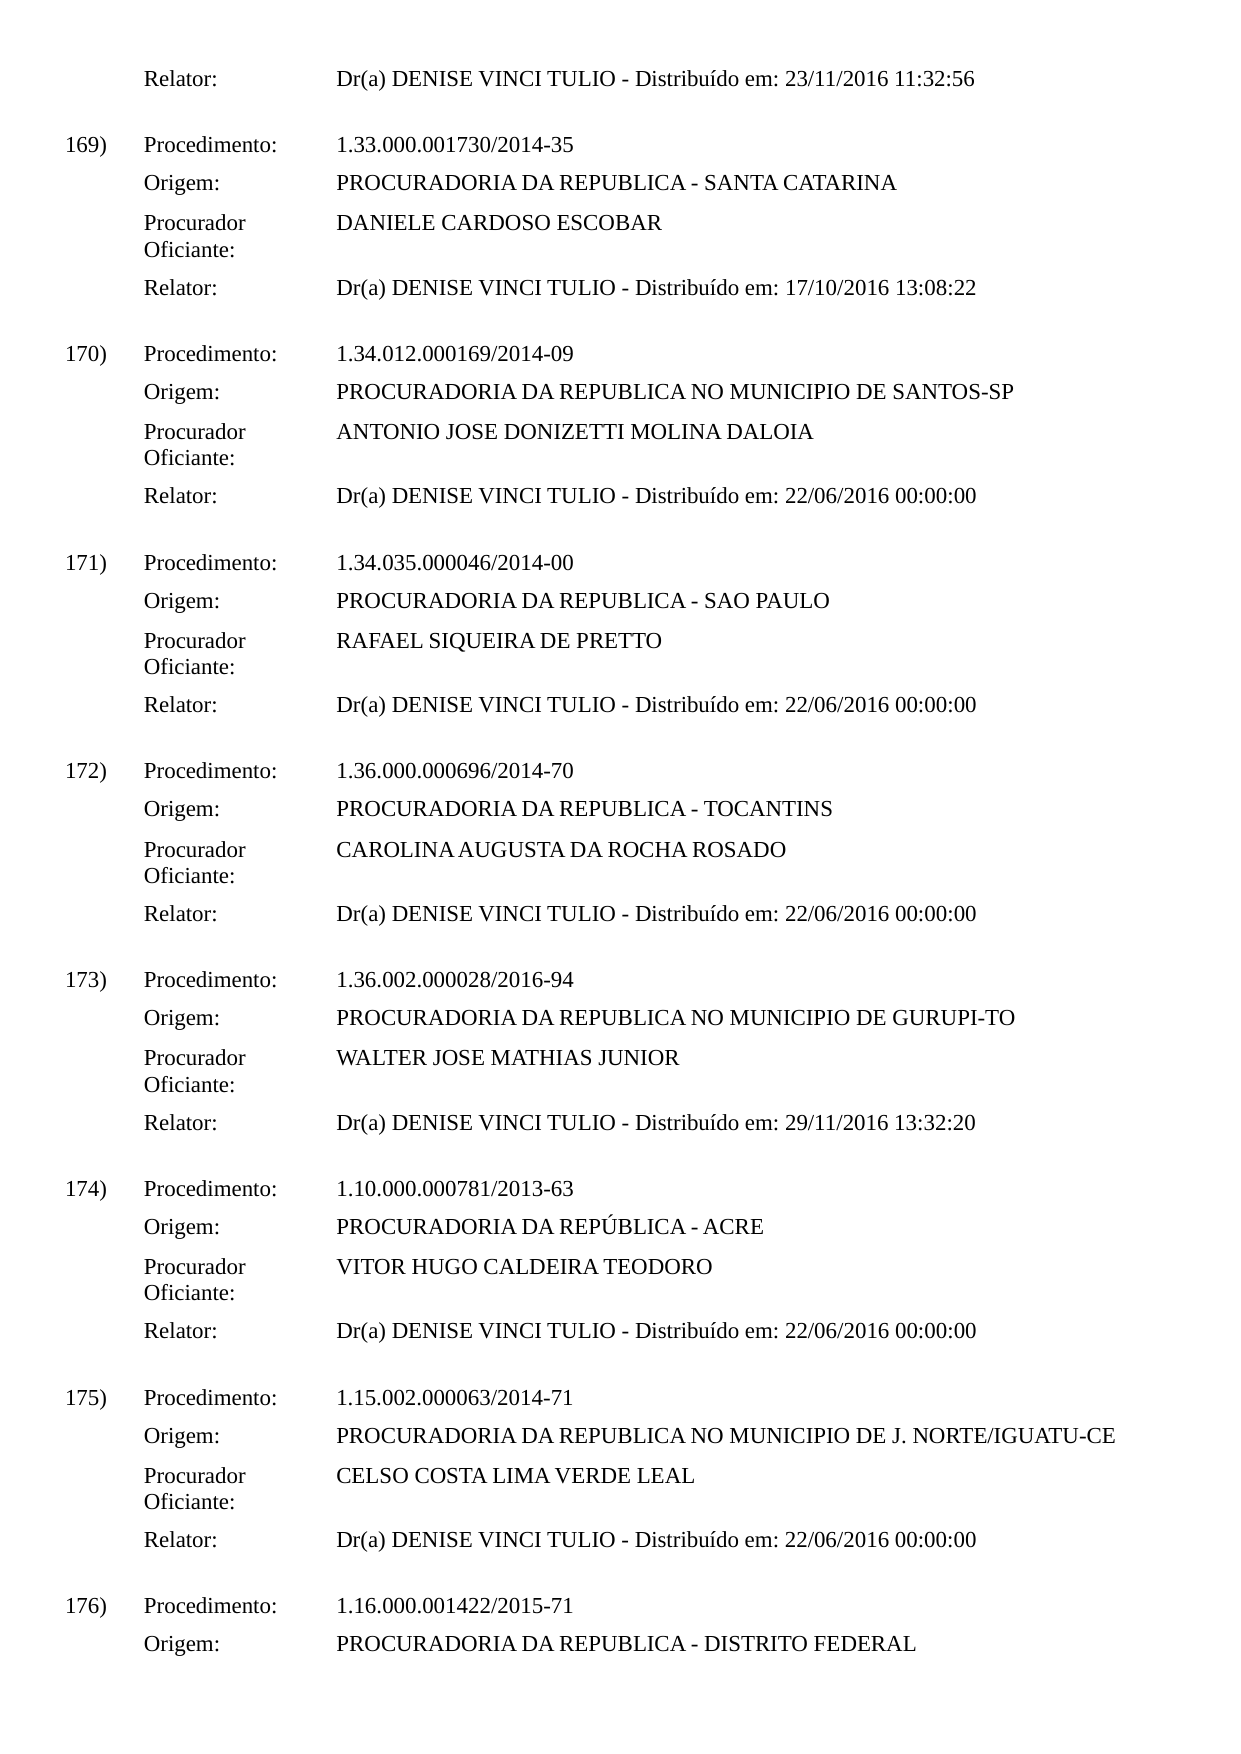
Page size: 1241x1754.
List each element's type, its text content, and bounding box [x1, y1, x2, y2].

table_cell [59, 999, 138, 1039]
table_cell Procurador Oficiante: [138, 1248, 330, 1312]
table_header 1.16.000.001422/2015-71 [330, 1587, 1181, 1625]
table_cell [59, 1416, 138, 1456]
table_header Procedimento: [138, 334, 330, 372]
table_cell Origem: [138, 372, 330, 412]
table_header Procedimento: [138, 126, 330, 163]
table_cell PROCURADORIA DA REPUBLICA - DISTRITO FEDERAL [330, 1625, 1181, 1665]
table_cell CAROLINA AUGUSTA DA ROCHA ROSADO [330, 830, 1181, 894]
table_cell VITOR HUGO CALDEIRA TEODORO [330, 1248, 1181, 1312]
table_cell [59, 413, 138, 477]
table_cell [59, 1312, 138, 1352]
table_cell Origem: [138, 1207, 330, 1247]
table_cell [59, 59, 138, 99]
table_header 171) [59, 543, 138, 581]
table_header Procedimento: [138, 1378, 330, 1416]
table_cell [59, 685, 138, 726]
table_header Procedimento: [138, 1169, 330, 1207]
table_header Procedimento: [138, 752, 330, 790]
table_cell Origem: [138, 790, 330, 830]
table_header 173) [59, 961, 138, 998]
table_cell Relator: [138, 685, 330, 726]
table_header 169) [59, 126, 138, 163]
table_cell PROCURADORIA DA REPUBLICA - SANTA CATARINA [330, 164, 1181, 204]
table_header 1.36.000.000696/2014-70 [330, 752, 1181, 790]
table_cell Relator: [138, 894, 330, 934]
table_cell [59, 268, 138, 308]
table_cell PROCURADORIA DA REPÚBLICA - ACRE [330, 1207, 1181, 1247]
table_cell PROCURADORIA DA REPUBLICA NO MUNICIPIO DE GURUPI-TO [330, 999, 1181, 1039]
table_cell Procurador Oficiante: [138, 621, 330, 685]
table_cell Relator: [138, 1312, 330, 1352]
table_cell CELSO COSTA LIMA VERDE LEAL [330, 1456, 1180, 1520]
table_cell Procurador Oficiante: [138, 1039, 330, 1103]
table_cell PROCURADORIA DA REPUBLICA - TOCANTINS [330, 790, 1181, 830]
table_header 1.34.012.000169/2014-09 [330, 334, 1181, 372]
table_cell [59, 581, 138, 621]
table_header 175) [59, 1378, 138, 1416]
table_cell [59, 830, 138, 894]
table_cell Origem: [138, 999, 330, 1039]
table_cell Relator: [138, 268, 330, 308]
table_cell PROCURADORIA DA REPUBLICA - SAO PAULO [330, 581, 1181, 621]
table_cell Procurador Oficiante: [138, 830, 330, 894]
table_header 176) [59, 1587, 138, 1625]
table_cell [59, 1039, 138, 1103]
table_cell Dr(a) DENISE VINCI TULIO - Distribuído em: 22/06/2016 00:00:00 [330, 477, 1181, 517]
table_header 172) [59, 752, 138, 790]
table_cell Procurador Oficiante: [138, 413, 330, 477]
table_cell Origem: [138, 1416, 330, 1456]
table_cell Procurador Oficiante: [138, 1456, 330, 1520]
table_cell [59, 164, 138, 204]
table_cell Dr(a) DENISE VINCI TULIO - Distribuído em: 17/10/2016 13:08:22 [330, 268, 1181, 308]
table_cell Procurador Oficiante: [138, 204, 330, 268]
table_cell Relator: [138, 59, 330, 99]
table_cell Dr(a) DENISE VINCI TULIO - Distribuído em: 22/06/2016 00:00:00 [330, 1520, 1180, 1561]
table_cell Dr(a) DENISE VINCI TULIO - Distribuído em: 22/06/2016 00:00:00 [330, 685, 1181, 726]
table_header 174) [59, 1169, 138, 1207]
table_cell Origem: [138, 1625, 330, 1665]
table_cell [59, 477, 138, 517]
table_cell Dr(a) DENISE VINCI TULIO - Distribuído em: 22/06/2016 00:00:00 [330, 1312, 1181, 1352]
table_cell Origem: [138, 581, 330, 621]
table_header Procedimento: [138, 543, 330, 581]
table_header 1.34.035.000046/2014-00 [330, 543, 1181, 581]
table_cell Relator: [138, 1520, 330, 1561]
table_cell Relator: [138, 477, 330, 517]
table_header 1.10.000.000781/2013-63 [330, 1169, 1181, 1207]
table_header 1.36.002.000028/2016-94 [330, 961, 1181, 998]
table_header 1.15.002.000063/2014-71 [330, 1378, 1180, 1416]
table_cell [59, 204, 138, 268]
table_header Procedimento: [138, 961, 330, 998]
table_cell DANIELE CARDOSO ESCOBAR [330, 204, 1181, 268]
table_cell Origem: [138, 164, 330, 204]
table_cell [59, 1456, 138, 1520]
table_cell RAFAEL SIQUEIRA DE PRETTO [330, 621, 1181, 685]
table_cell [59, 1625, 138, 1665]
table_cell [59, 621, 138, 685]
table_cell PROCURADORIA DA REPUBLICA NO MUNICIPIO DE SANTOS-SP [330, 372, 1181, 412]
table_cell [59, 1103, 138, 1143]
table_cell Relator: [138, 1103, 330, 1143]
table_cell Dr(a) DENISE VINCI TULIO - Distribuído em: 23/11/2016 11:32:56 [330, 59, 1181, 99]
table_cell Dr(a) DENISE VINCI TULIO - Distribuído em: 29/11/2016 13:32:20 [330, 1103, 1181, 1143]
table_cell Dr(a) DENISE VINCI TULIO - Distribuído em: 22/06/2016 00:00:00 [330, 894, 1181, 934]
table_cell PROCURADORIA DA REPUBLICA NO MUNICIPIO DE J. NORTE/IGUATU-CE [330, 1416, 1180, 1456]
table_cell WALTER JOSE MATHIAS JUNIOR [330, 1039, 1181, 1103]
table_cell [59, 1520, 138, 1561]
table_header 170) [59, 334, 138, 372]
table_cell [59, 894, 138, 934]
table_cell [59, 1248, 138, 1312]
table_header 1.33.000.001730/2014-35 [330, 126, 1181, 163]
table_cell ANTONIO JOSE DONIZETTI MOLINA DALOIA [330, 413, 1181, 477]
table_cell [59, 790, 138, 830]
table_cell [59, 1207, 138, 1247]
table_cell [59, 372, 138, 412]
table_header Procedimento: [138, 1587, 330, 1625]
